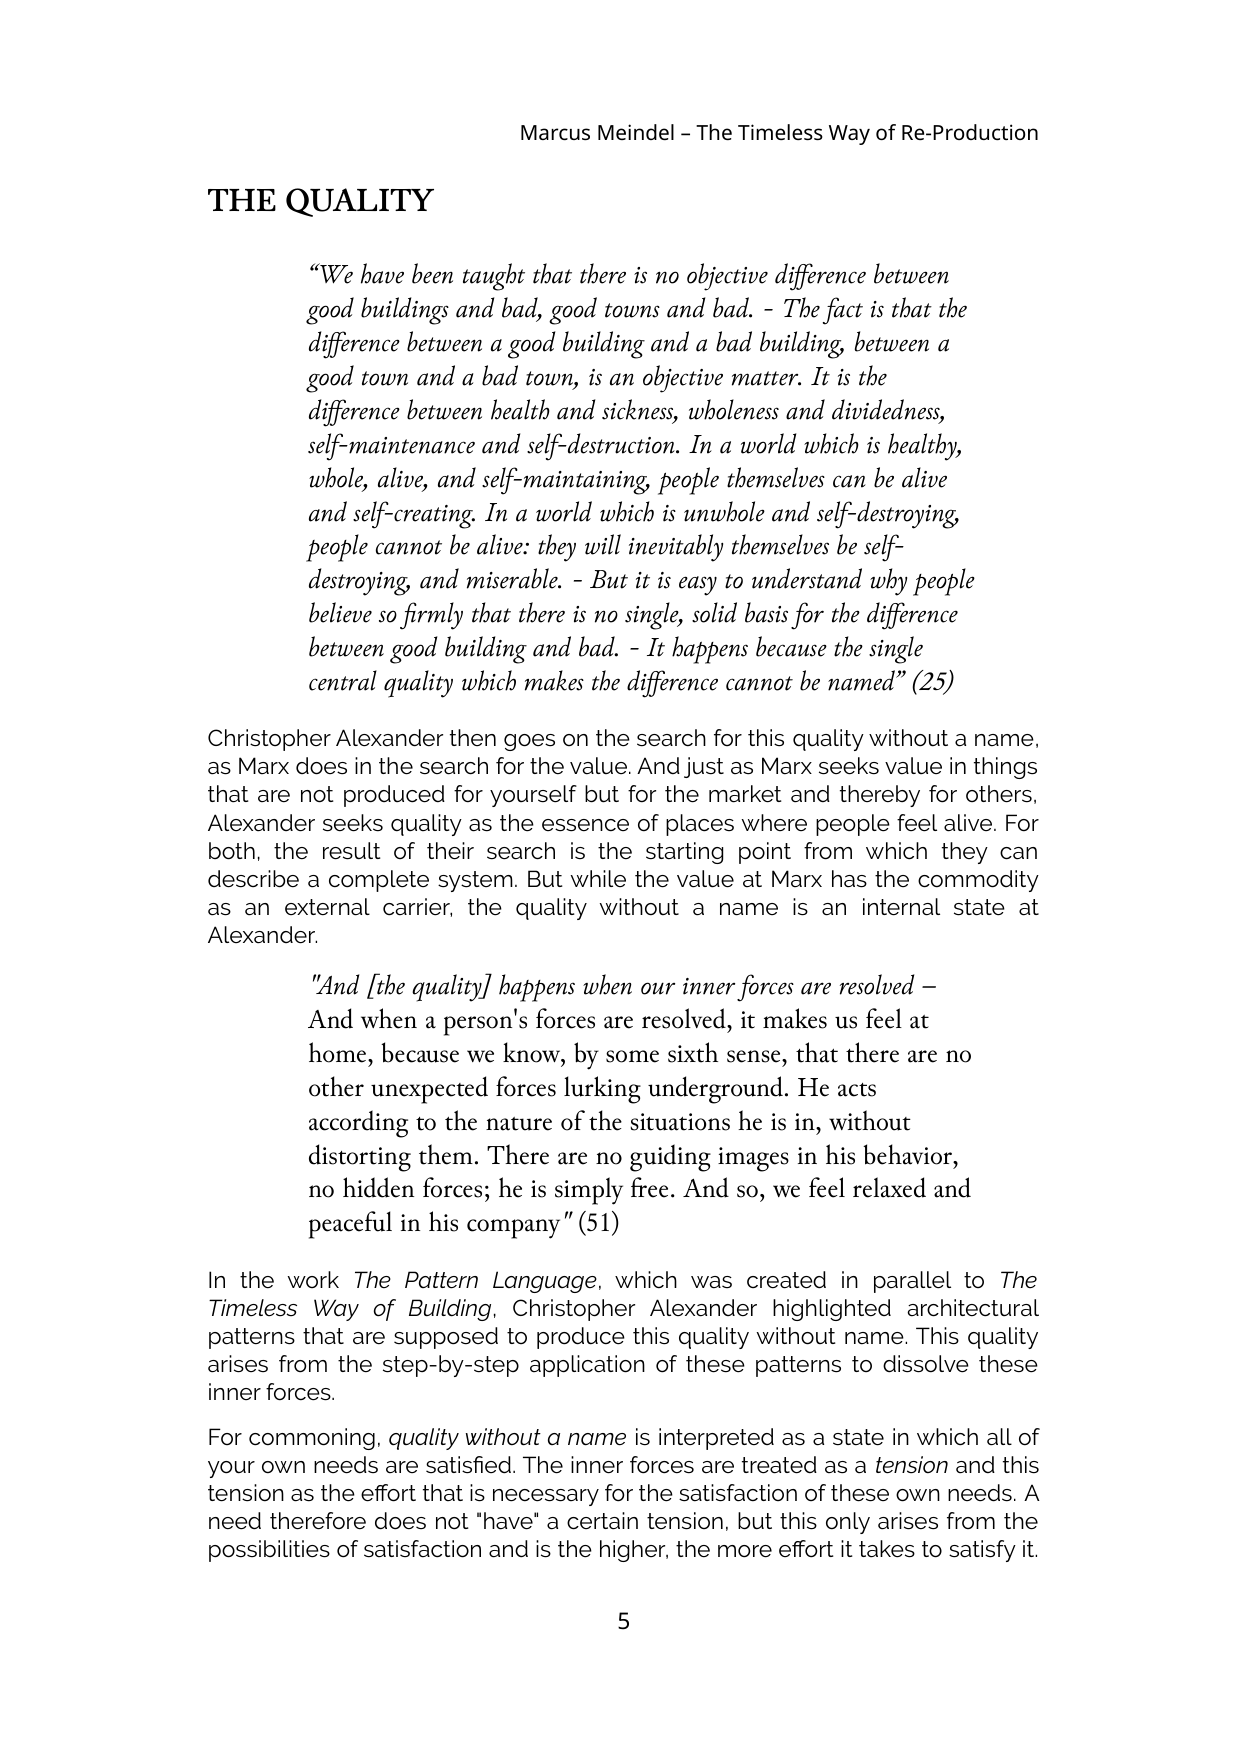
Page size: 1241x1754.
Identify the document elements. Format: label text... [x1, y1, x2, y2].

text For commoning, quality without a name is interpreted as a state in which all of your own needs are satisfied. The inner forces are treated as a tension and this tension as the effort that is necessary for the satisfaction of these own needs. A need therefore does not "have" a certain tension, but this only arises from the possibilities of satisfaction and is the higher, the more effort it takes to satisfy it. [207, 1423, 1039, 1563]
text Christopher Alexander then goes on the search for this quality without a name, as Marx does in the search for the value. And just as Marx seeks value in things that are not produced for yourself but for the market and thereby for others, Alexander seeks quality as the essence of places where people feel alive. For both, the result of their search is the starting point from which they can describe a complete system. But while the value at Marx has the commodity as an external carrier, the quality without a name is an internal state at Alexander. [207, 725, 1039, 949]
text "And [the quality] happens when our inner forces are resolved – And when a person's forces are resolved, it makes us feel at home, because we know, by some sixth sense, that there are no other unexpected forces lurking underground. He acts according to the nature of the situations he is in, without distorting them. There are no guiding images in his behavior, no hidden forces; he is simply free. And so, we feel relaxed and peaceful in his company" (51) [308, 966, 981, 1237]
text THE QUALITY [207, 176, 1039, 218]
text “We have been taught that there is no objective difference between good buildings and bad, good towns and bad. - The fact is that the difference between a good building and a bad building, between a good town and a bad town, is an objective matter. It is the difference between health and sickness, wholeness and dividedness, self-maintenance and self-destruction. In a world which is healthy, whole, alive, and self-maintaining, people themselves can be alive and self-creating. In a world which is unwhole and self-destroying, people cannot be alive: they will inevitably themselves be self-destroying, and miserable. - But it is easy to understand why people believe so firmly that there is no single, solid basis for the difference between good building and bad. - It happens because the single central quality which makes the difference cannot be named” (25) [308, 256, 981, 696]
text In the work The Pattern Language, which was created in parallel to The Timeless Way of Building, Christopher Alexander highlighted architectural patterns that are supposed to produce this quality without name. This quality arises from the step-by-step application of these patterns to dissolve these inner forces. [207, 1267, 1039, 1406]
